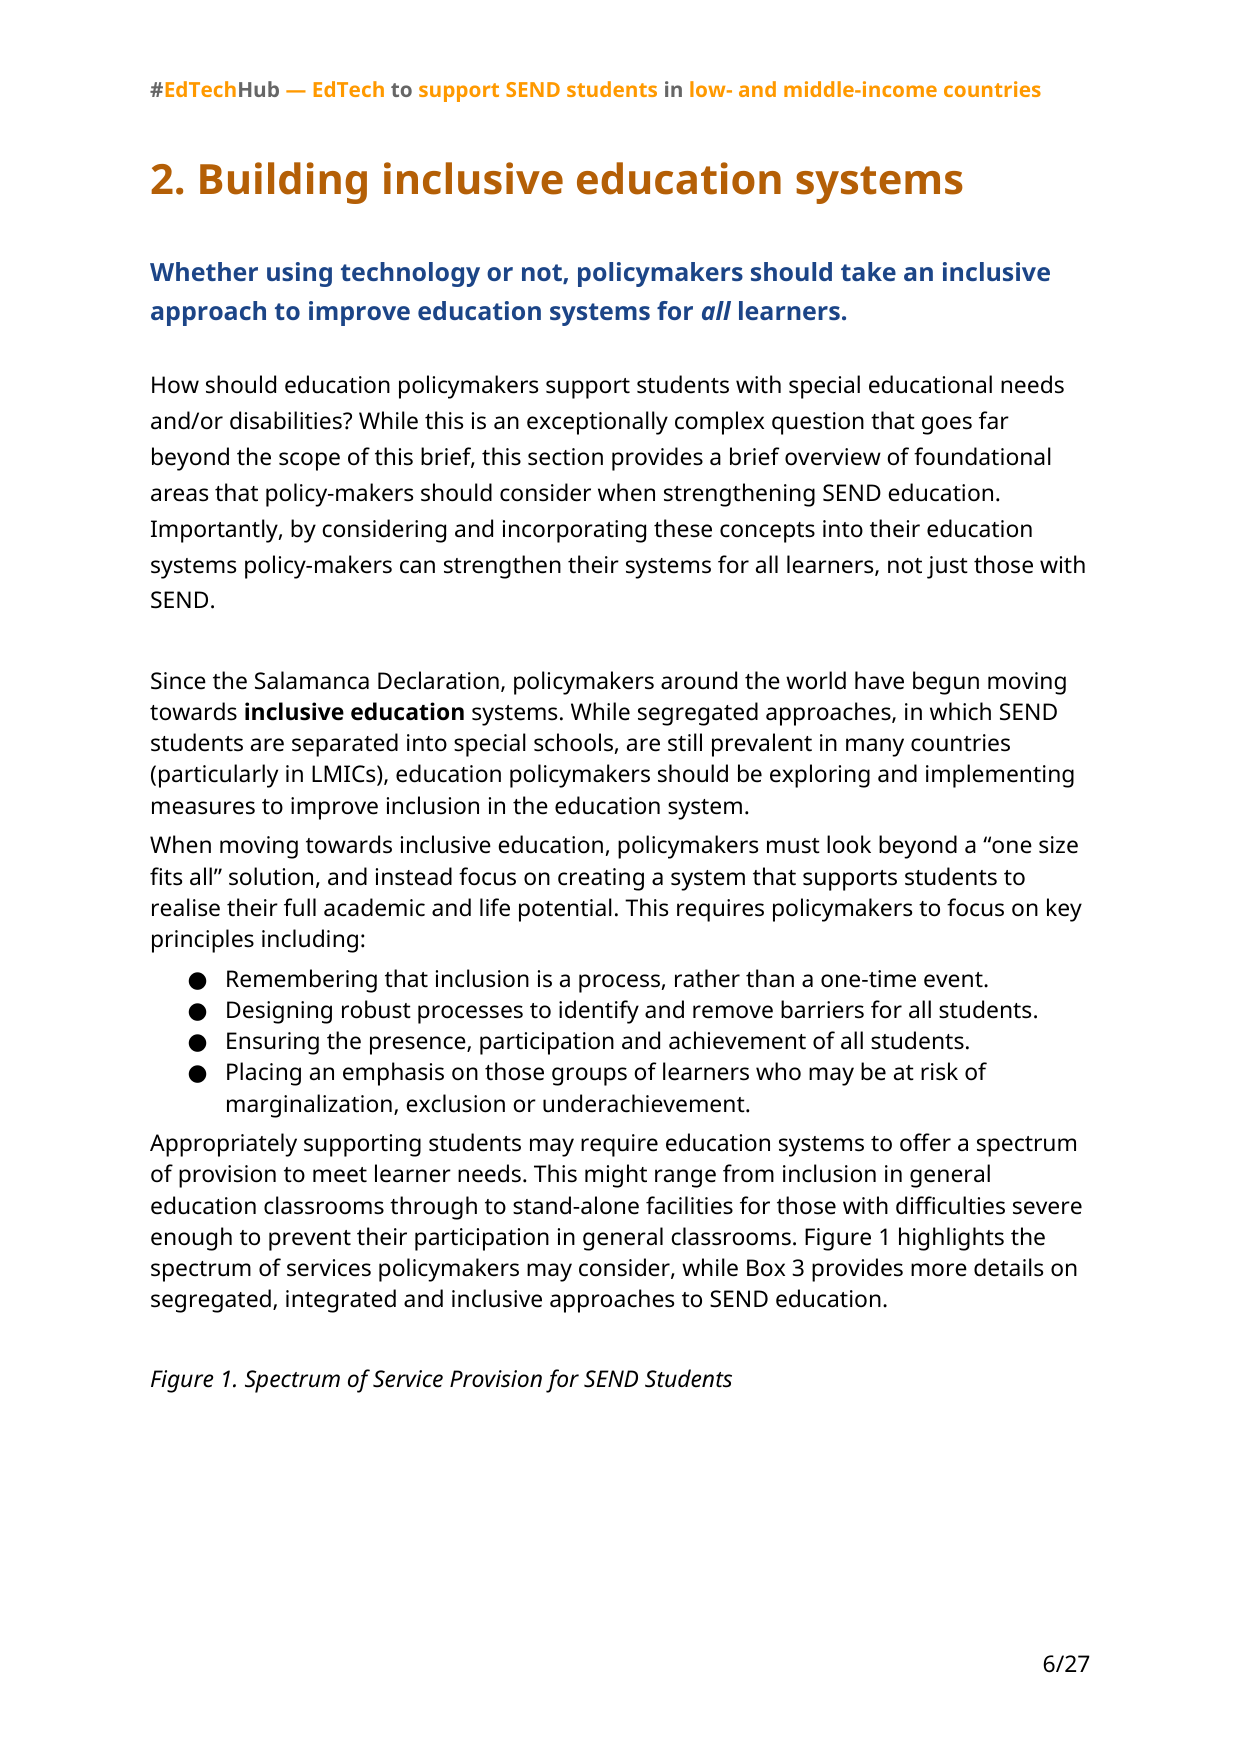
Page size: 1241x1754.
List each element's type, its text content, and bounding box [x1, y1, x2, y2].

text Since the Salamanca Declaration, policymakers around the world have begun moving towards inclusive education systems. While segregated approaches, in which SEND students are separated into special schools, are still prevalent in many countries (particularly in LMICs), education policymakers should be exploring and implementing measures to improve inclusion in the education system. [150, 665, 1090, 821]
list Remembering that inclusion is a process, rather than a one-time event. [187, 963, 1090, 994]
text Appropriately supporting students may require education systems to offer a spectrum of provision to meet learner needs. This might range from inclusion in general education classrooms through to stand-alone facilities for those with difficulties severe enough to prevent their participation in general classrooms. Figure 1 highlights the spectrum of services policymakers may consider, while Box 3 provides more details on segregated, integrated and inclusive approaches to SEND education. [150, 1127, 1090, 1315]
text Figure 1. Spectrum of Service Provision for SEND Students [150, 1363, 1090, 1394]
list Designing robust processes to identify and remove barriers for all students. [187, 994, 1090, 1025]
list Placing an emphasis on those groups of learners who may be at risk of marginalization, exclusion or underachievement. [187, 1056, 1090, 1119]
subtitle Whether using technology or not, policymakers should take an inclusive approach to improve education systems for all learners. [150, 254, 1090, 328]
subtitle 2. Building inclusive education systems [150, 150, 1090, 207]
list Ensuring the presence, participation and achievement of all students. [187, 1025, 1090, 1056]
text When moving towards inclusive education, policymakers must look beyond a “one size fits all” solution, and instead focus on creating a system that supports students to realise their full academic and life potential. This requires policymakers to focus on key principles including: [150, 829, 1090, 954]
text How should education policymakers support students with special educational needs and/or disabilities? While this is an exceptionally complex question that goes far beyond the scope of this brief, this section provides a brief overview of foundational areas that policy-makers should consider when strengthening SEND education. Importantly, by considering and incorporating these concepts into their education systems policy-makers can strengthen their systems for all learners, not just those with SEND. [150, 369, 1090, 616]
